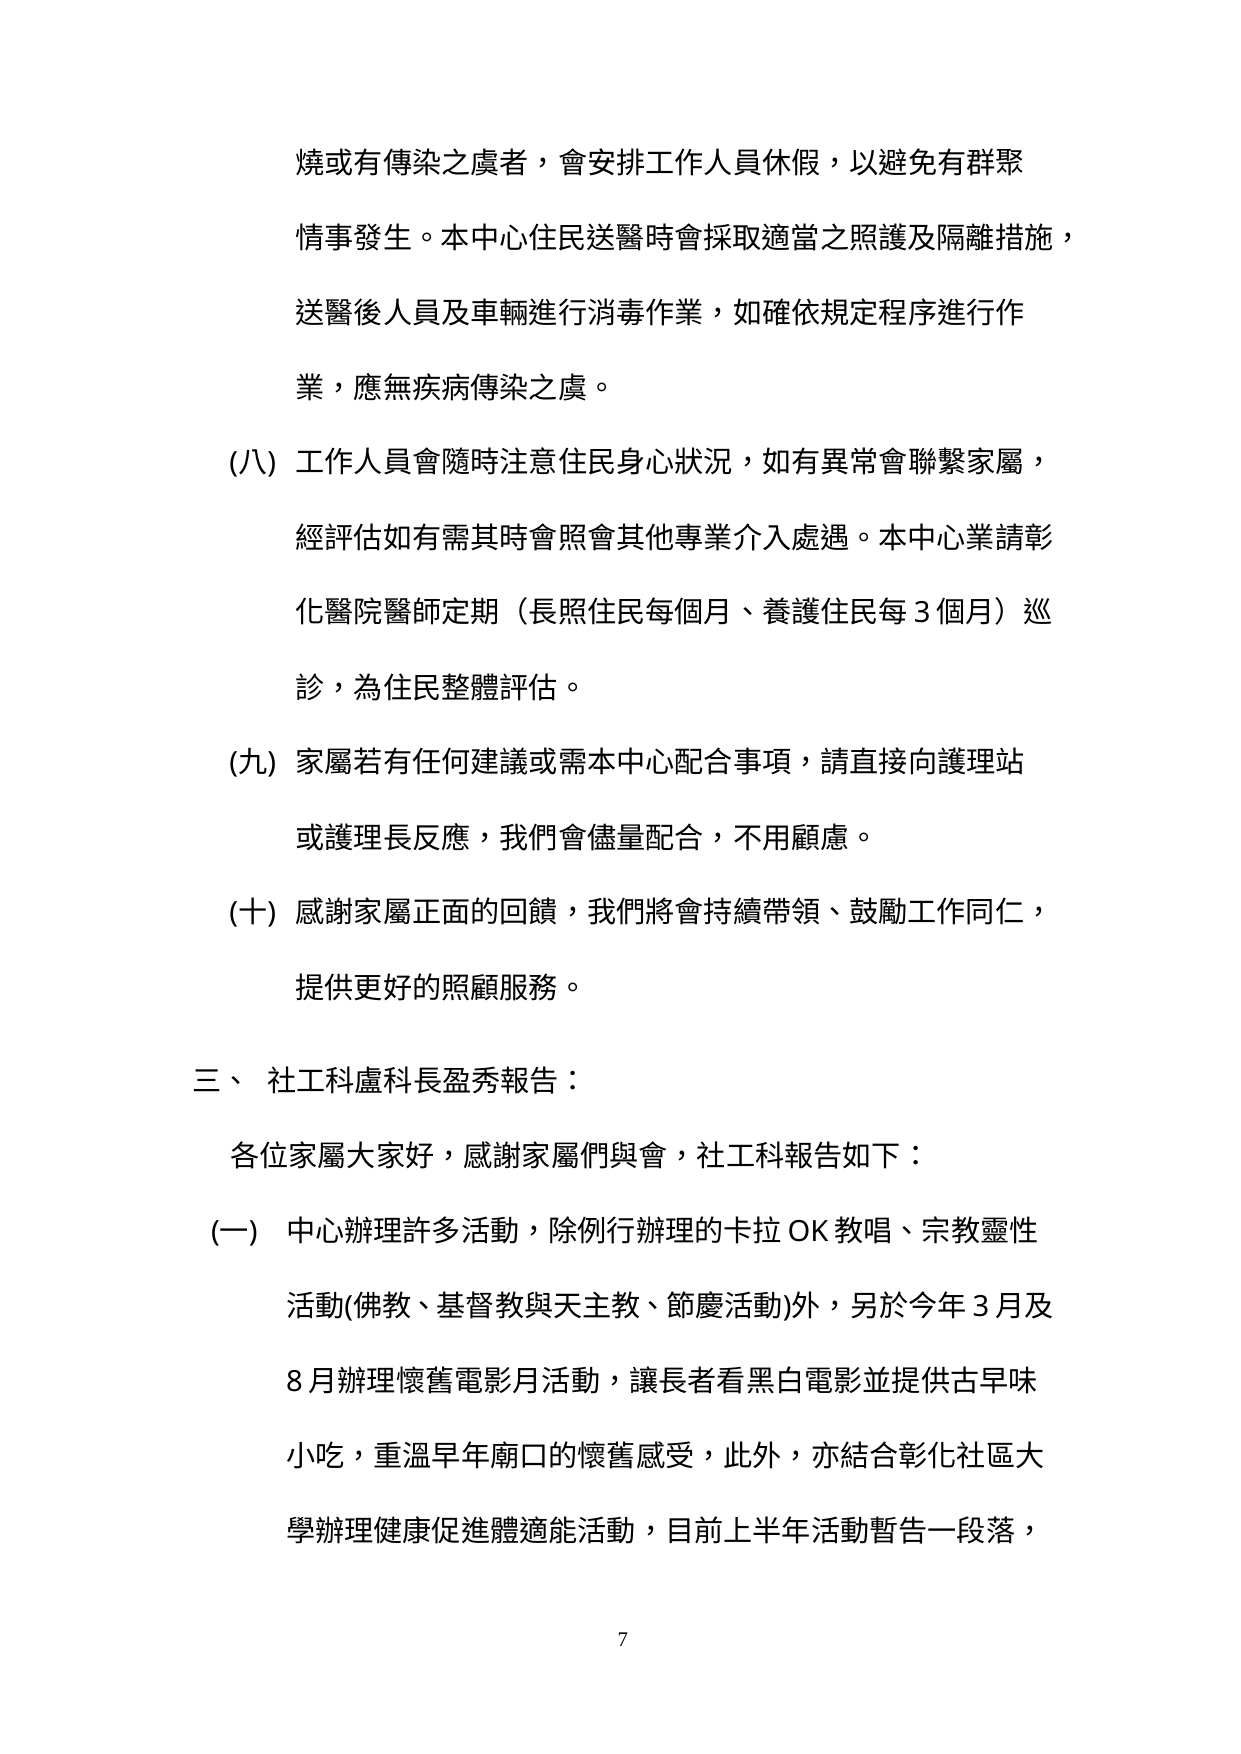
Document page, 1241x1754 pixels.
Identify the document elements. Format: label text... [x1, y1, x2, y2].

list 社工科盧科長盈秀報告： [192, 1042, 1053, 1117]
list 家屬若有任何建議或需本中心配合事項，請直接向護理站或護理長反應，我們會儘量配合，不用顧慮。 [229, 723, 1053, 873]
list 工作人員身體不適時會依據本中心感控規定評估，如有發燒或有傳染之虞者，會安排工作人員休假，以避免有群聚情事發生。本中心住民送醫時會採取適當之照護及隔離措施，送醫後人員及車輛進行消毒作業，如確依規定程序進行作業，應無疾病傳染之虞。 [229, 123, 1053, 423]
list 工作人員會隨時注意住民身心狀況，如有異常會聯繫家屬，經評估如有需其時會照會其他專業介入處遇。本中心業請彰化醫院醫師定期（長照住民每個月、養護住民每3個月）巡診，為住民整體評估。 [229, 423, 1053, 723]
list 中心辦理許多活動，除例行辦理的卡拉OK教唱、宗教靈性活動(佛教、基督教與天主教、節慶活動)外，另於今年3月及8月辦理懷舊電影月活動，讓長者看黑白電影並提供古早味小吃，重溫早年廟口的懷舊感受，此外，亦結合彰化社區大學辦理健康促進體適能活動，目前上半年活動暫告一段落， [211, 1192, 1053, 1567]
list 感謝家屬正面的回饋，我們將會持續帶領、鼓勵工作同仁，提供更好的照顧服務。 [229, 873, 1053, 1023]
text 各位家屬大家好，感謝家屬們與會，社工科報告如下： [192, 1117, 1053, 1192]
